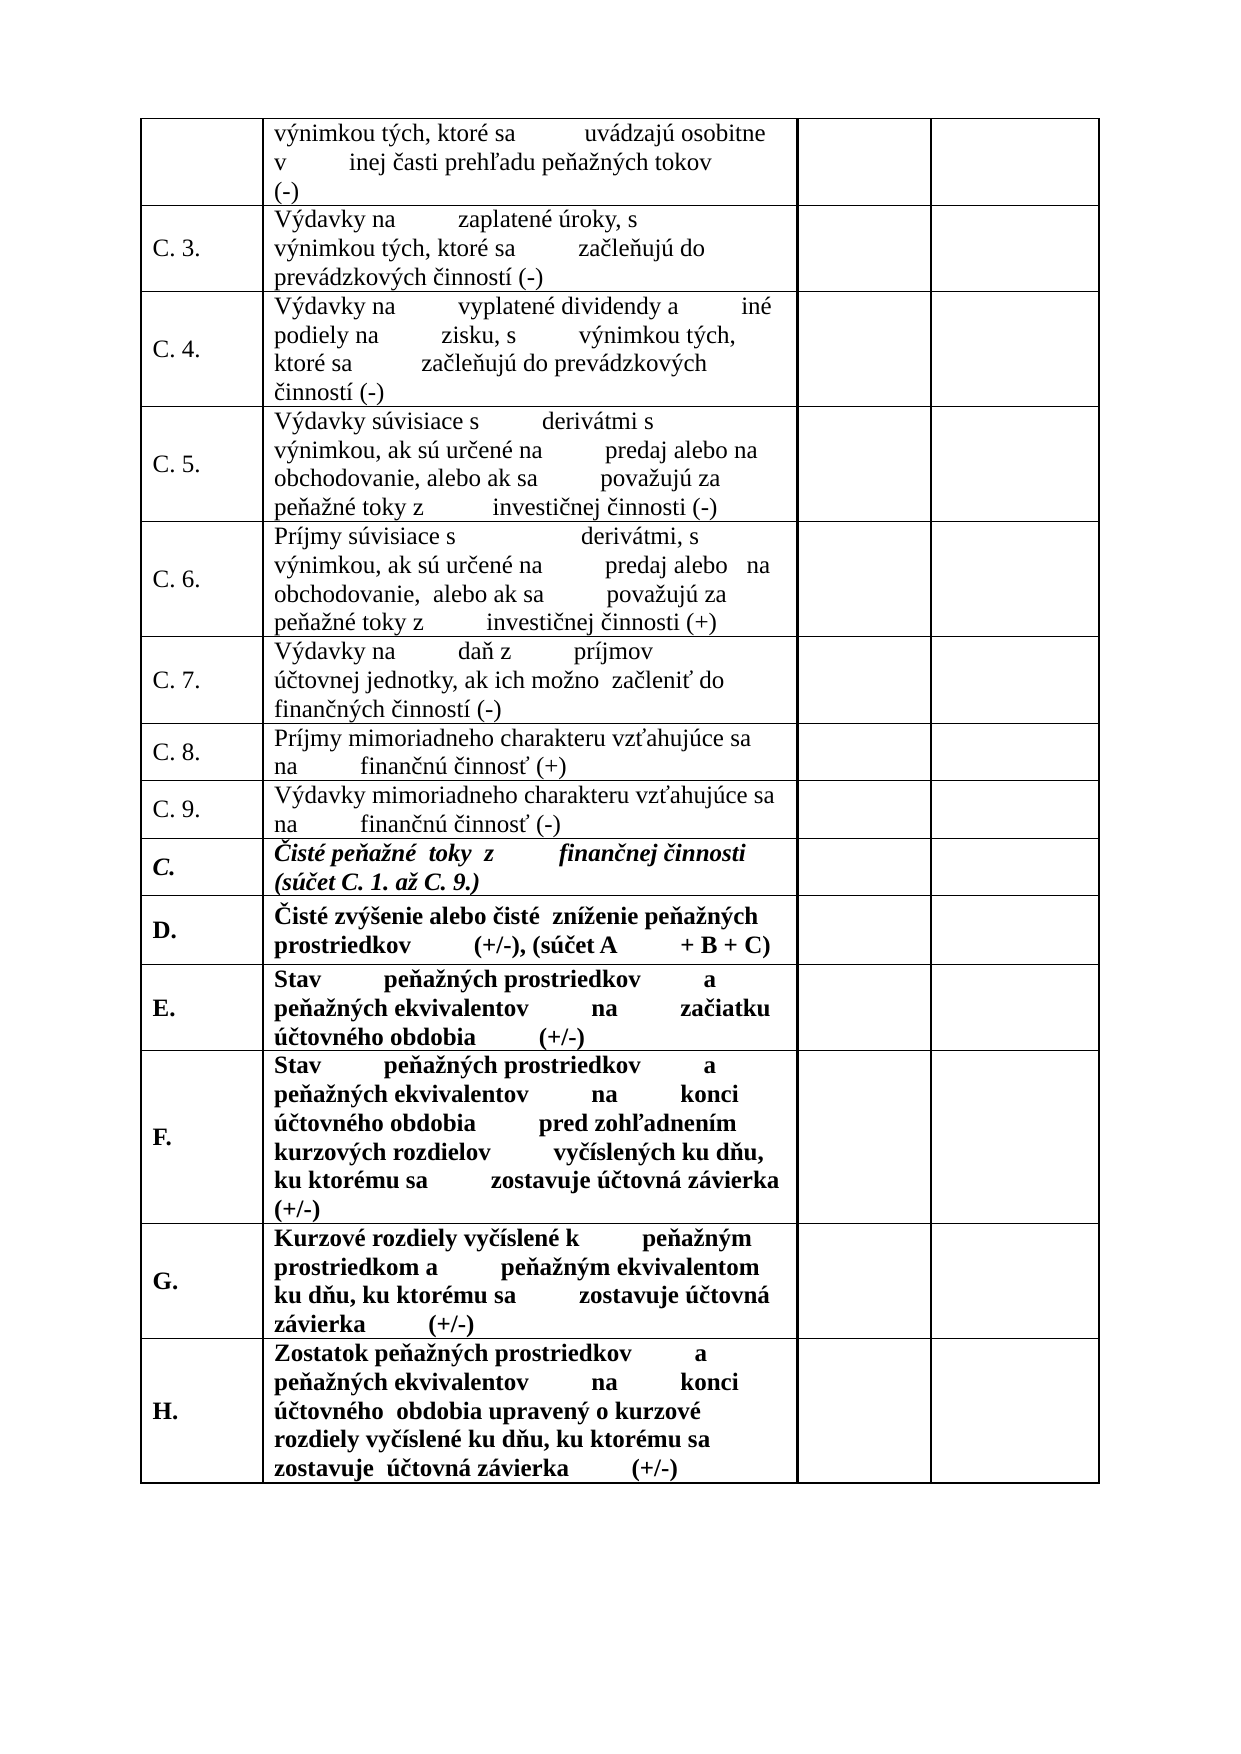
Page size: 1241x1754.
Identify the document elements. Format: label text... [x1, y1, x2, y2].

table_cell Príjmy mimoriadneho charakteru vzťahujúce sa na finančnú činnosť (+) [264, 724, 796, 780]
table_cell Výdavky mimoriadneho charakteru vzťahujúce sa na finančnú činnosť (-) [264, 781, 796, 838]
table_cell [932, 781, 1098, 838]
table_cell výnimkou tých, ktoré sa uvádzajú osobitne v inej časti prehľadu peňažných tokov (-) [264, 119, 796, 204]
table_cell [932, 119, 1098, 204]
table_cell [932, 965, 1098, 1050]
table_cell C. 5. [142, 407, 262, 521]
table_cell C. 9. [142, 781, 262, 838]
table_cell [799, 292, 930, 406]
table_cell Čisté peňažné toky z finančnej činnosti (súčet C. 1. až C. 9.) [264, 839, 796, 895]
table_cell C. 7. [142, 637, 262, 722]
table_cell C. [142, 839, 262, 895]
table_cell Zostatok peňažných prostriedkov a peňažných ekvivalentov na konci účtovného obdobia upravený o kurzové rozdiely vyčíslené ku dňu, ku ktorému sa zostavuje účtovná závierka (+/-) [264, 1339, 796, 1482]
table_cell [932, 1051, 1098, 1223]
table_cell H. [142, 1339, 262, 1482]
table_cell D. [142, 896, 262, 964]
table_cell [932, 206, 1098, 291]
table_cell [932, 724, 1098, 780]
table_cell [799, 407, 930, 521]
table_cell Čisté zvýšenie alebo čisté zníženie peňažných prostriedkov (+/-), (súčet A + B + C) [264, 896, 796, 964]
table_cell [799, 1224, 930, 1338]
table_cell [799, 206, 930, 291]
table_cell [932, 292, 1098, 406]
table_cell [932, 1224, 1098, 1338]
table_cell [932, 637, 1098, 722]
table_cell [799, 965, 930, 1050]
table_cell [932, 896, 1098, 964]
table_cell [799, 896, 930, 964]
table_cell E. [142, 965, 262, 1050]
table_cell G. [142, 1224, 262, 1338]
table_cell [932, 522, 1098, 636]
table_cell C. 8. [142, 724, 262, 780]
table_cell [932, 407, 1098, 521]
table_cell [799, 781, 930, 838]
table_cell [799, 839, 930, 895]
table_cell Výdavky súvisiace s derivátmi s výnimkou, ak sú určené na predaj alebo na obchodovanie, alebo ak sa považujú za peňažné toky z investičnej činnosti (-) [264, 407, 796, 521]
table_cell [799, 522, 930, 636]
table_cell [932, 1339, 1098, 1482]
table_cell Výdavky na zaplatené úroky, s výnimkou tých, ktoré sa začleňujú do prevádzkových činností (-) [264, 206, 796, 291]
table_cell Výdavky na vyplatené dividendy a iné podiely na zisku, s výnimkou tých, ktoré sa začleňujú do prevádzkových činností (-) [264, 292, 796, 406]
table_cell Výdavky na daň z príjmov účtovnej jednotky, ak ich možno začleniť do finančných činností (-) [264, 637, 796, 722]
table_cell Stav peňažných prostriedkov a peňažných ekvivalentov na začiatku účtovného obdobia (+/-) [264, 965, 796, 1050]
table_cell [799, 637, 930, 722]
table_cell Kurzové rozdiely vyčíslené k peňažným prostriedkom a peňažným ekvivalentom ku dňu, ku ktorému sa zostavuje účtovná závierka (+/-) [264, 1224, 796, 1338]
table_cell C. 3. [142, 206, 262, 291]
table_cell Stav peňažných prostriedkov a peňažných ekvivalentov na konci účtovného obdobia pred zohľadnením kurzových rozdielov vyčíslených ku dňu, ku ktorému sa zostavuje účtovná závierka (+/-) [264, 1051, 796, 1223]
table_cell C. 6. [142, 522, 262, 636]
table_cell C. 4. [142, 292, 262, 406]
table_cell [799, 1051, 930, 1223]
table_cell [932, 839, 1098, 895]
table_cell F. [142, 1051, 262, 1223]
table_cell [799, 119, 930, 204]
table_cell [799, 1339, 930, 1482]
table_cell [799, 724, 930, 780]
table_cell [142, 119, 262, 204]
table_cell Príjmy súvisiace s derivátmi, s výnimkou, ak sú určené na predaj alebo na obchodovanie, alebo ak sa považujú za peňažné toky z investičnej činnosti (+) [264, 522, 796, 636]
